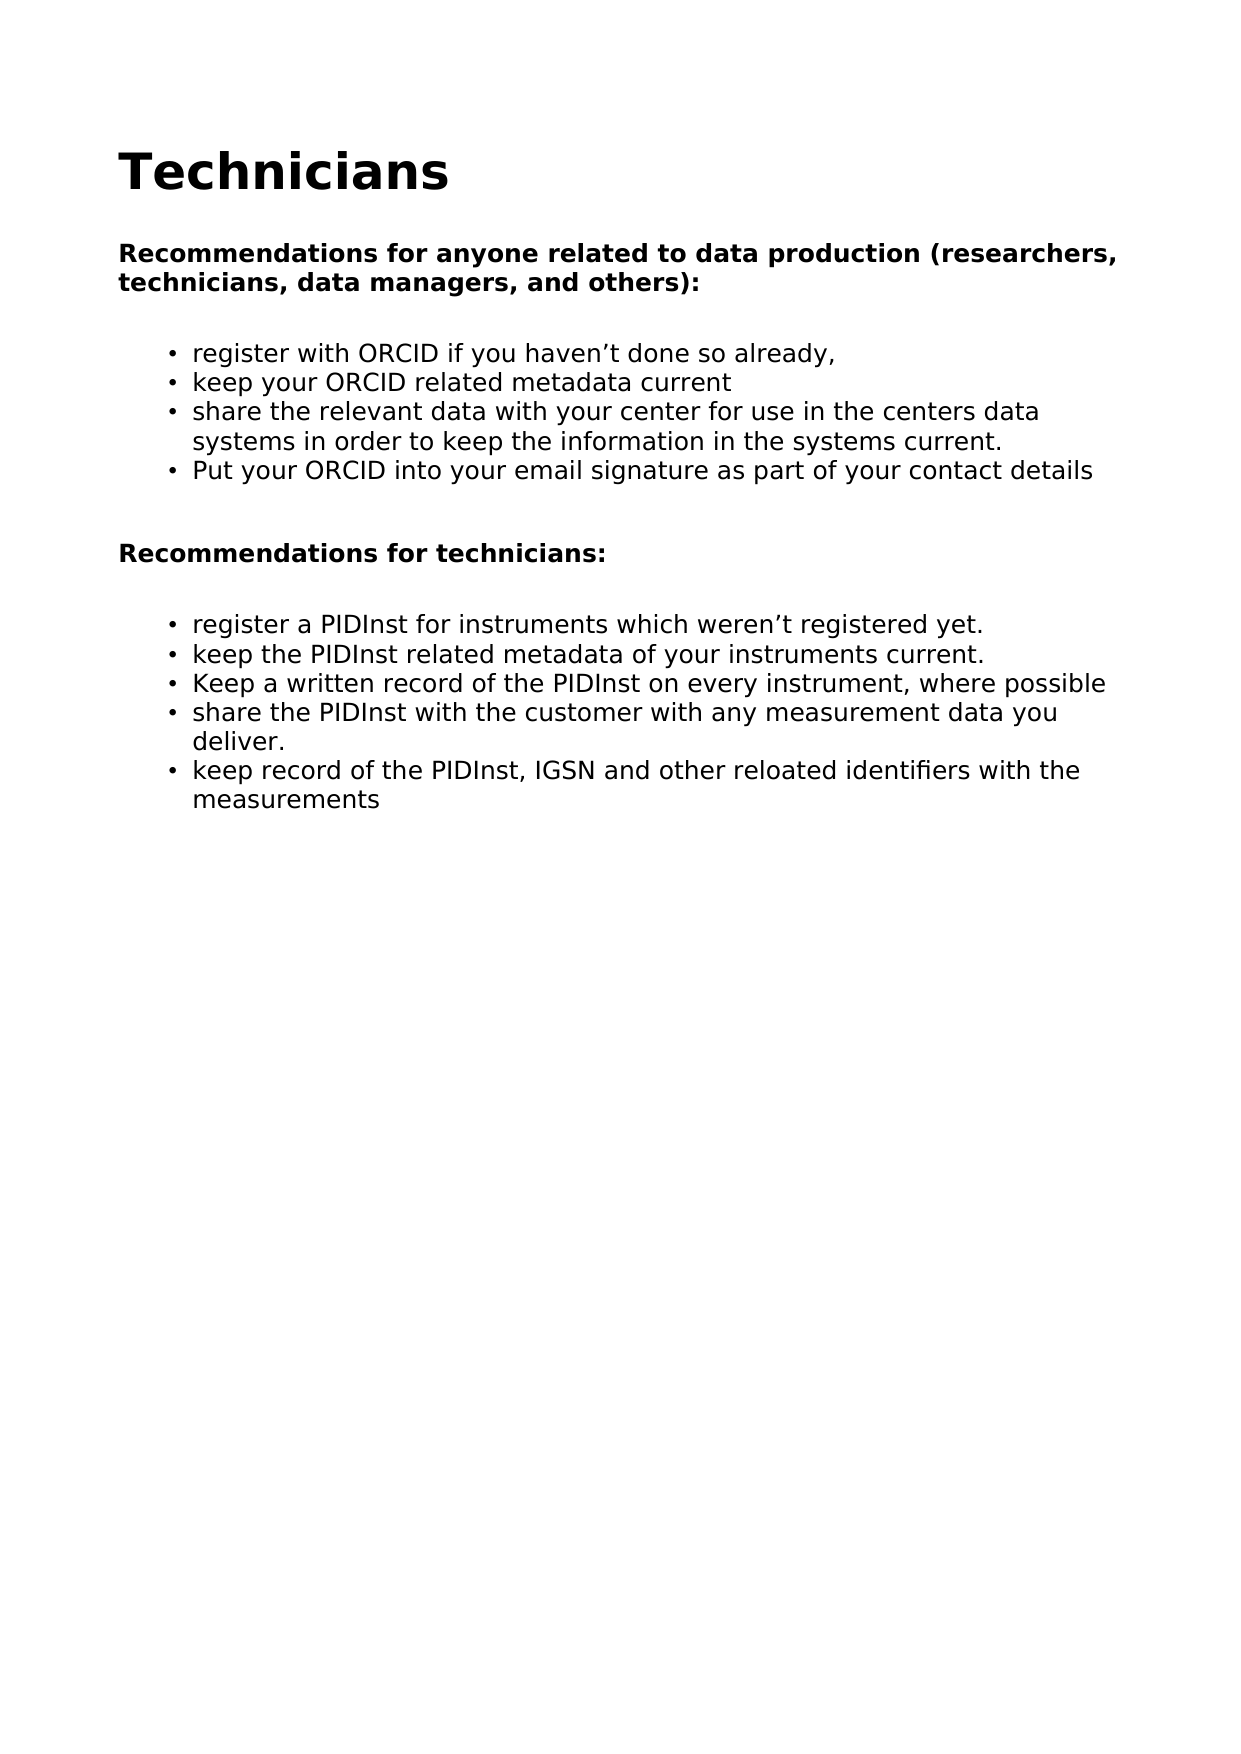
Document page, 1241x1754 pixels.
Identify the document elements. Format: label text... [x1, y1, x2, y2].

list register with ORCID if you haven’t done so already, [177, 339, 1122, 368]
list share the PIDInst with the customer with any measurement data you deliver. [177, 698, 1122, 756]
subtitle Recommendations for anyone related to data production (researchers, technicians, data managers, and others): [118, 239, 1122, 297]
subtitle Recommendations for technicians: [118, 539, 1122, 569]
list Keep a written record of the PIDInst on every instrument, where possible [177, 669, 1122, 698]
list share the relevant data with your center for use in the centers data systems in order to keep the information in the systems current. [177, 397, 1122, 456]
list keep record of the PIDInst, IGSN and other reloated identifiers with the measurements [177, 756, 1122, 815]
list Put your ORCID into your email signature as part of your contact details [177, 456, 1122, 485]
list keep your ORCID related metadata current [177, 368, 1122, 397]
subtitle Technicians [118, 143, 1122, 201]
list register a PIDInst for instruments which weren’t registered yet. [177, 611, 1122, 640]
list keep the PIDInst related metadata of your instruments current. [177, 640, 1122, 669]
